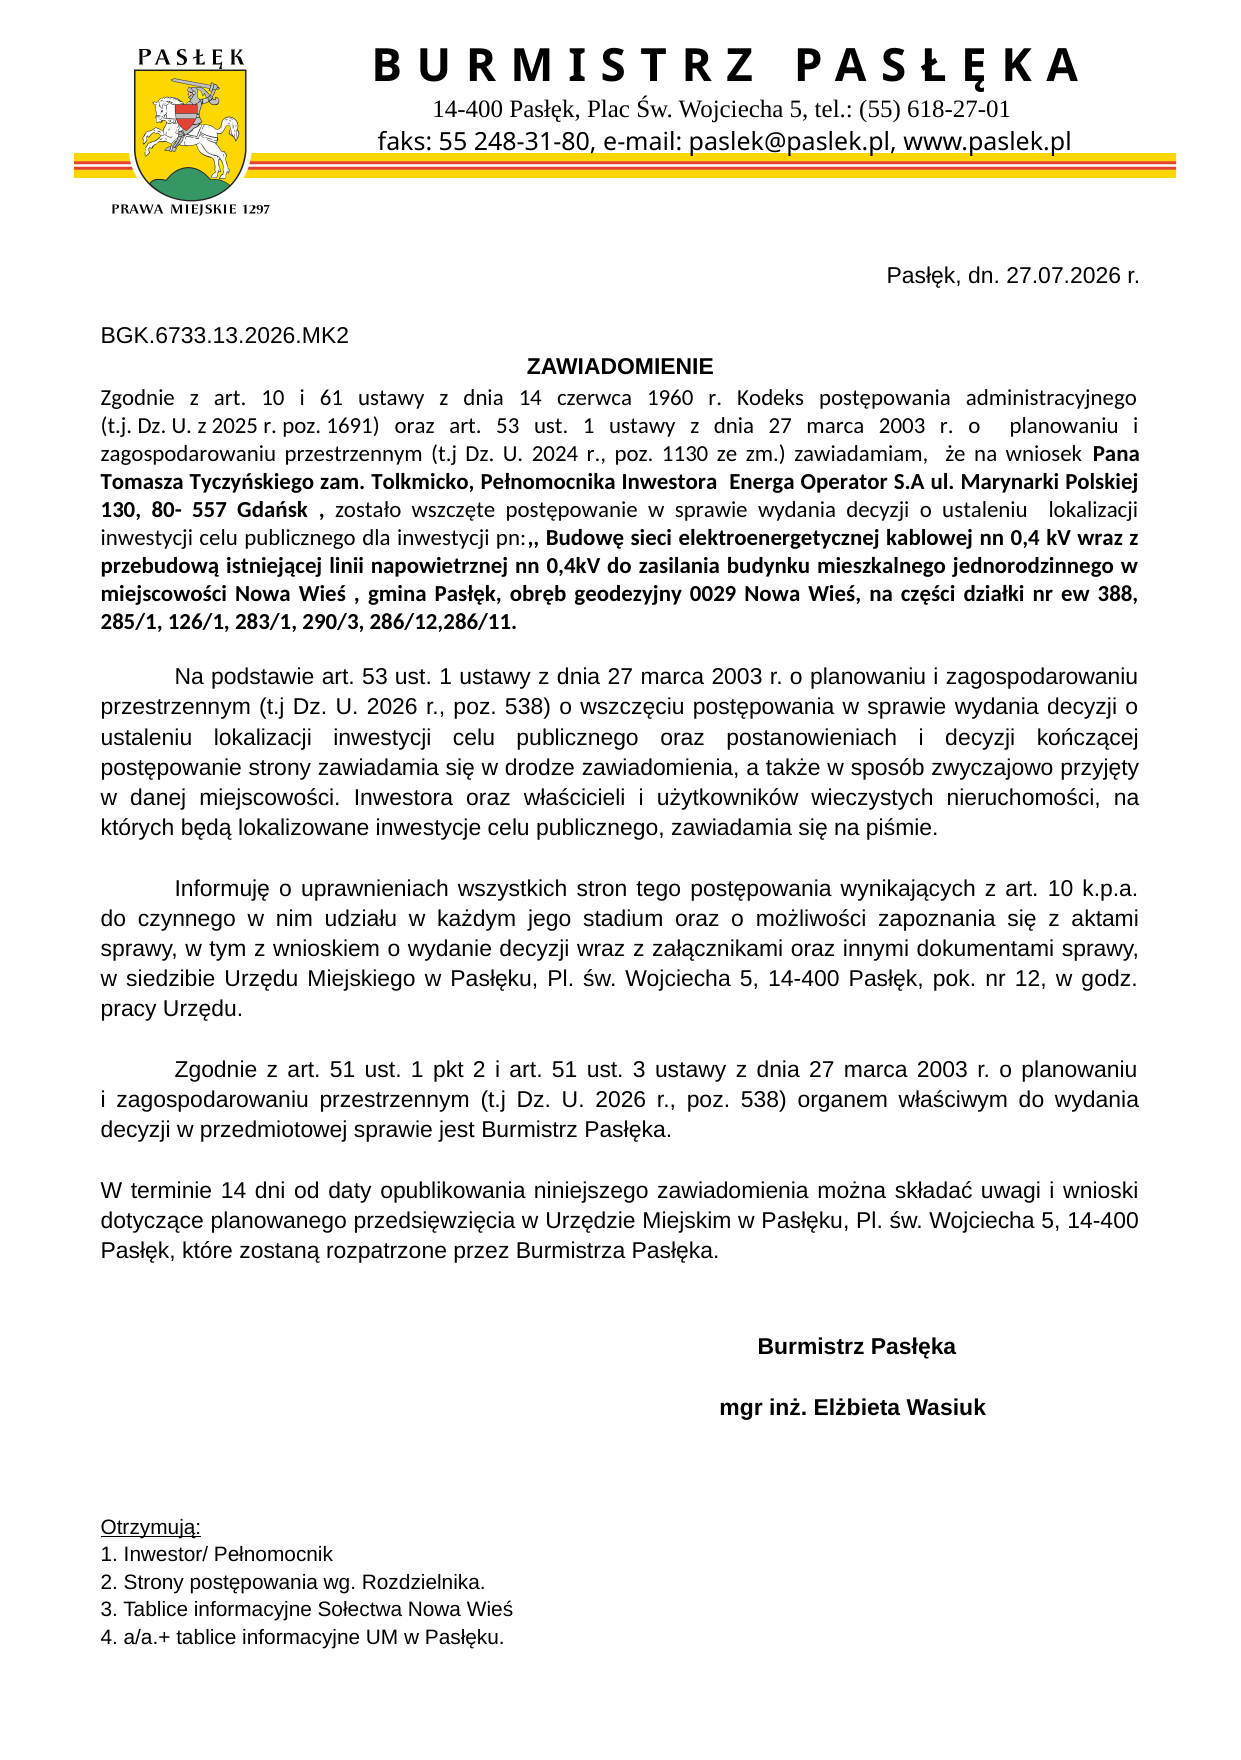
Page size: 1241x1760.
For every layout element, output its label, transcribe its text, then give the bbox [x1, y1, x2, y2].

text ZAWIADOMIENIE [100, 353, 1140, 379]
text BGK.6733.13.2026.MK2 [100, 322, 1140, 349]
text 1. Inwestor/ Pełnomocnik [100, 1542, 1140, 1566]
text 4. a/a.+ tablice informacyjne UM w Pasłęku. [100, 1624, 1140, 1648]
text Zgodnie z art. 51 ust. 1 pkt 2 i art. 51 ust. 3 ustawy z dnia 27 marca 2003 r. o planowaniu i zagospodarowaniu przestrzennym (t.j Dz. U. 2026 r., poz. 538) organem właściwym do wydania decyzji w przedmiotowej sprawie jest Burmistrz Pasłęka. [100, 1056, 1140, 1143]
text 3. Tablice informacyjne Sołectwa Nowa Wieś [100, 1597, 1140, 1621]
text Pasłęk, dn. 27.07.2026 r. [100, 262, 1140, 288]
picture [70, 32, 1177, 222]
text Otrzymują: [100, 1514, 1140, 1538]
text mgr inż. Elżbieta Wasiuk [617, 1394, 1140, 1420]
text Zgodnie z art. 10 i 61 ustawy z dnia 14 czerwca 1960 r. Kodeks postępowania administracyjnego (t.j. Dz. U. z 2025 r. poz. 1691) oraz art. 53 ust. 1 ustawy z dnia 27 marca 2003 r. o planowaniu i zagospodarowaniu przestrzennym (t.j Dz. U. 2024 r., poz. 1130 ze zm.) zawiadamiam, że na wniosek Pana Tomasza Tyczyńskiego zam. Tolkmicko, Pełnomocnika Inwestora Energa Operator S.A ul. Marynarki Polskiej 130, 80- 557 Gdańsk , zostało wszczęte postępowanie w sprawie wydania decyzji o ustaleniu lokalizacji inwestycji celu publicznego dla inwestycji pn:,, Budowę sieci elektroenergetycznej kablowej nn 0,4 kV wraz z przebudową istniejącej linii napowietrznej nn 0,4kV do zasilania budynku mieszkalnego jednorodzinnego w miejscowości Nowa Wieś , gmina Pasłęk, obręb geodezyjny 0029 Nowa Wieś, na części działki nr ew 388, 285/1, 126/1, 283/1, 290/3, 286/12,286/11. [100, 383, 1140, 635]
text 2. Strony postępowania wg. Rozdzielnika. [100, 1569, 1140, 1593]
table_header [97, 222, 316, 233]
text W terminie 14 dni od daty opublikowania niniejszego zawiadomienia można składać uwagi i wnioski dotyczące planowanego przedsięwzięcia w Urzędzie Miejskim w Pasłęku, Pl. św. Wojciecha 5, 14-400 Pasłęk, które zostaną rozpatrzone przez Burmistrza Pasłęka. [100, 1177, 1140, 1263]
text Na podstawie art. 53 ust. 1 ustawy z dnia 27 marca 2003 r. o planowaniu i zagospodarowaniu przestrzennym (t.j Dz. U. 2026 r., poz. 538) o wszczęciu postępowania w sprawie wydania decyzji o ustaleniu lokalizacji inwestycji celu publicznego oraz postanowieniach i decyzji kończącej postępowanie strony zawiadamia się w drodze zawiadomienia, a także w sposób zwyczajowo przyjęty w danej miejscowości. Inwestora oraz właścicieli i użytkowników wieczystych nieruchomości, na których będą lokalizowane inwestycje celu publicznego, zawiadamia się na piśmie. [100, 663, 1140, 841]
text Burmistrz Pasłęka [617, 1333, 1140, 1360]
text Informuję o uprawnieniach wszystkich stron tego postępowania wynikających z art. 10 k.p.a. do czynnego w nim udziału w każdym jego stadium oraz o możliwości zapoznania się z aktami sprawy, w tym z wnioskiem o wydanie decyzji wraz z załącznikami oraz innymi dokumentami sprawy, w siedzibie Urzędu Miejskiego w Pasłęku, Pl. św. Wojciecha 5, 14-400 Pasłęk, pok. nr 12, w godz. pracy Urzędu. [100, 874, 1140, 1022]
table_header BURMISTRZ PASŁĘKA 14-400 Pasłęk, Plac Św. Wojciecha 5, tel.: (55) 618-27-01 faks: 55 248-31-80, e-mail: paslek@paslek.pl, www.paslek.pl [316, 222, 1133, 233]
